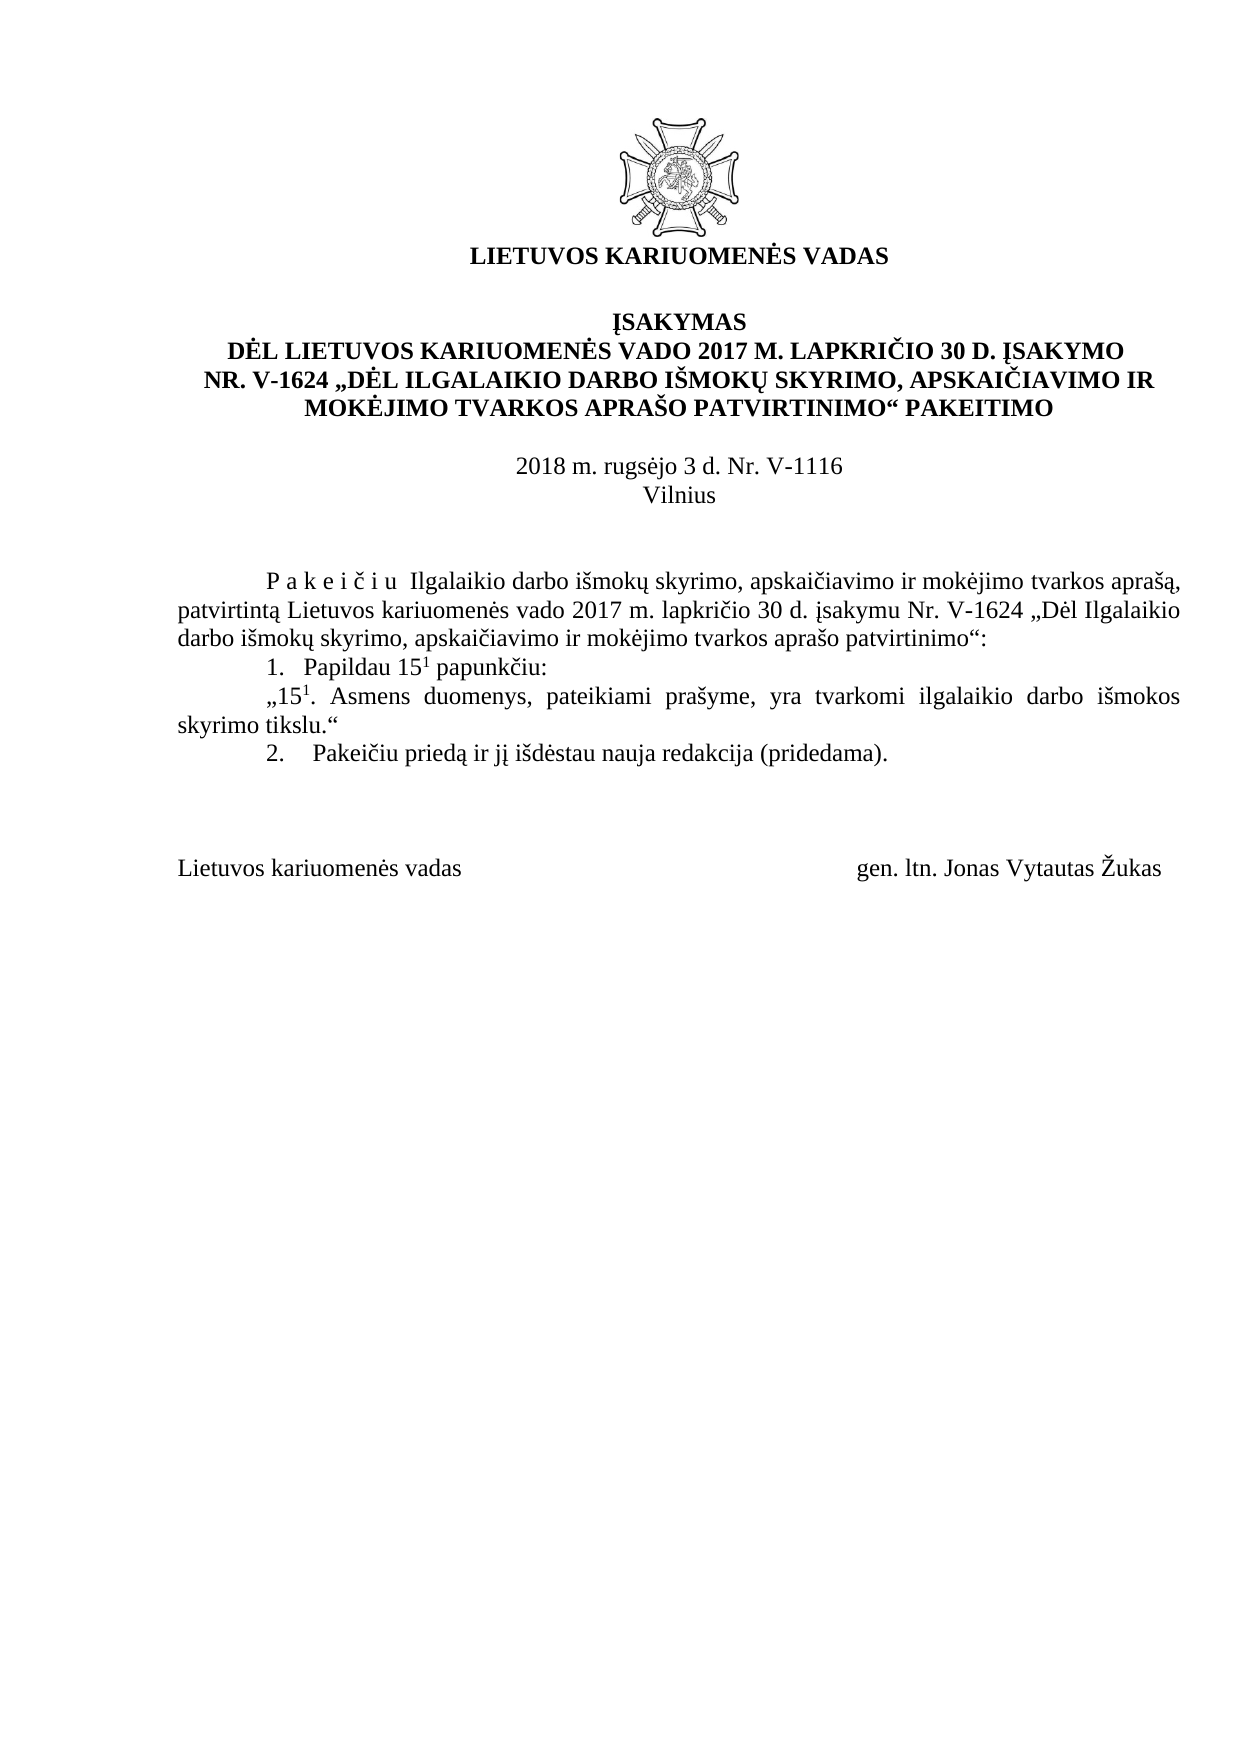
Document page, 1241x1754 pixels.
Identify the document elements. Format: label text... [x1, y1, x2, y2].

text 2018 m. rugsėjo 3 d. Nr. V-1116 [177, 451, 1181, 480]
text 1. Papildau 151 papunkčiu: [266, 652, 1181, 681]
text „151. Asmens duomenys, pateikiami prašyme, yra tvarkomi ilgalaikio darbo išmokos skyrimo tikslu.“ [177, 681, 1181, 738]
text 2. Pakeičiu priedą ir jį išdėstau nauja redakcija (pridedama). [177, 738, 1181, 767]
text P a k e i č i u Ilgalaikio darbo išmokų skyrimo, apskaičiavimo ir mokėjimo tvarkos aprašą, patvirtintą Lietuvos kariuomenės vado 2017 m. lapkričio 30 d. įsakymu Nr. V-1624 „Dėl Ilgalaikio darbo išmokų skyrimo, apskaičiavimo ir mokėjimo tvarkos aprašo patvirtinimo“: [177, 566, 1181, 652]
text Lietuvos kariuomenės vadas gen. ltn. Jonas Vytautas Žukas [177, 853, 1181, 882]
text Vilnius [177, 480, 1181, 508]
text DĖL LIETUVOS KARIUOMENĖS VADO 2017 M. LAPKRIČIO 30 D. ĮSAKYMO nR. V-1624 „DĖL ILGALAIKIO DARBO IŠMOKŲ SKYRIMO, APSKAIČIAVIMO IR MOKĖJIMO TVARKOS APRAŠo PATVIRTINIMO“ PAKEITIMO [177, 336, 1181, 422]
text LIETUVOS KARIUOMENĖS VADAS [177, 241, 1181, 270]
text ĮSAKYMAS [177, 307, 1181, 336]
